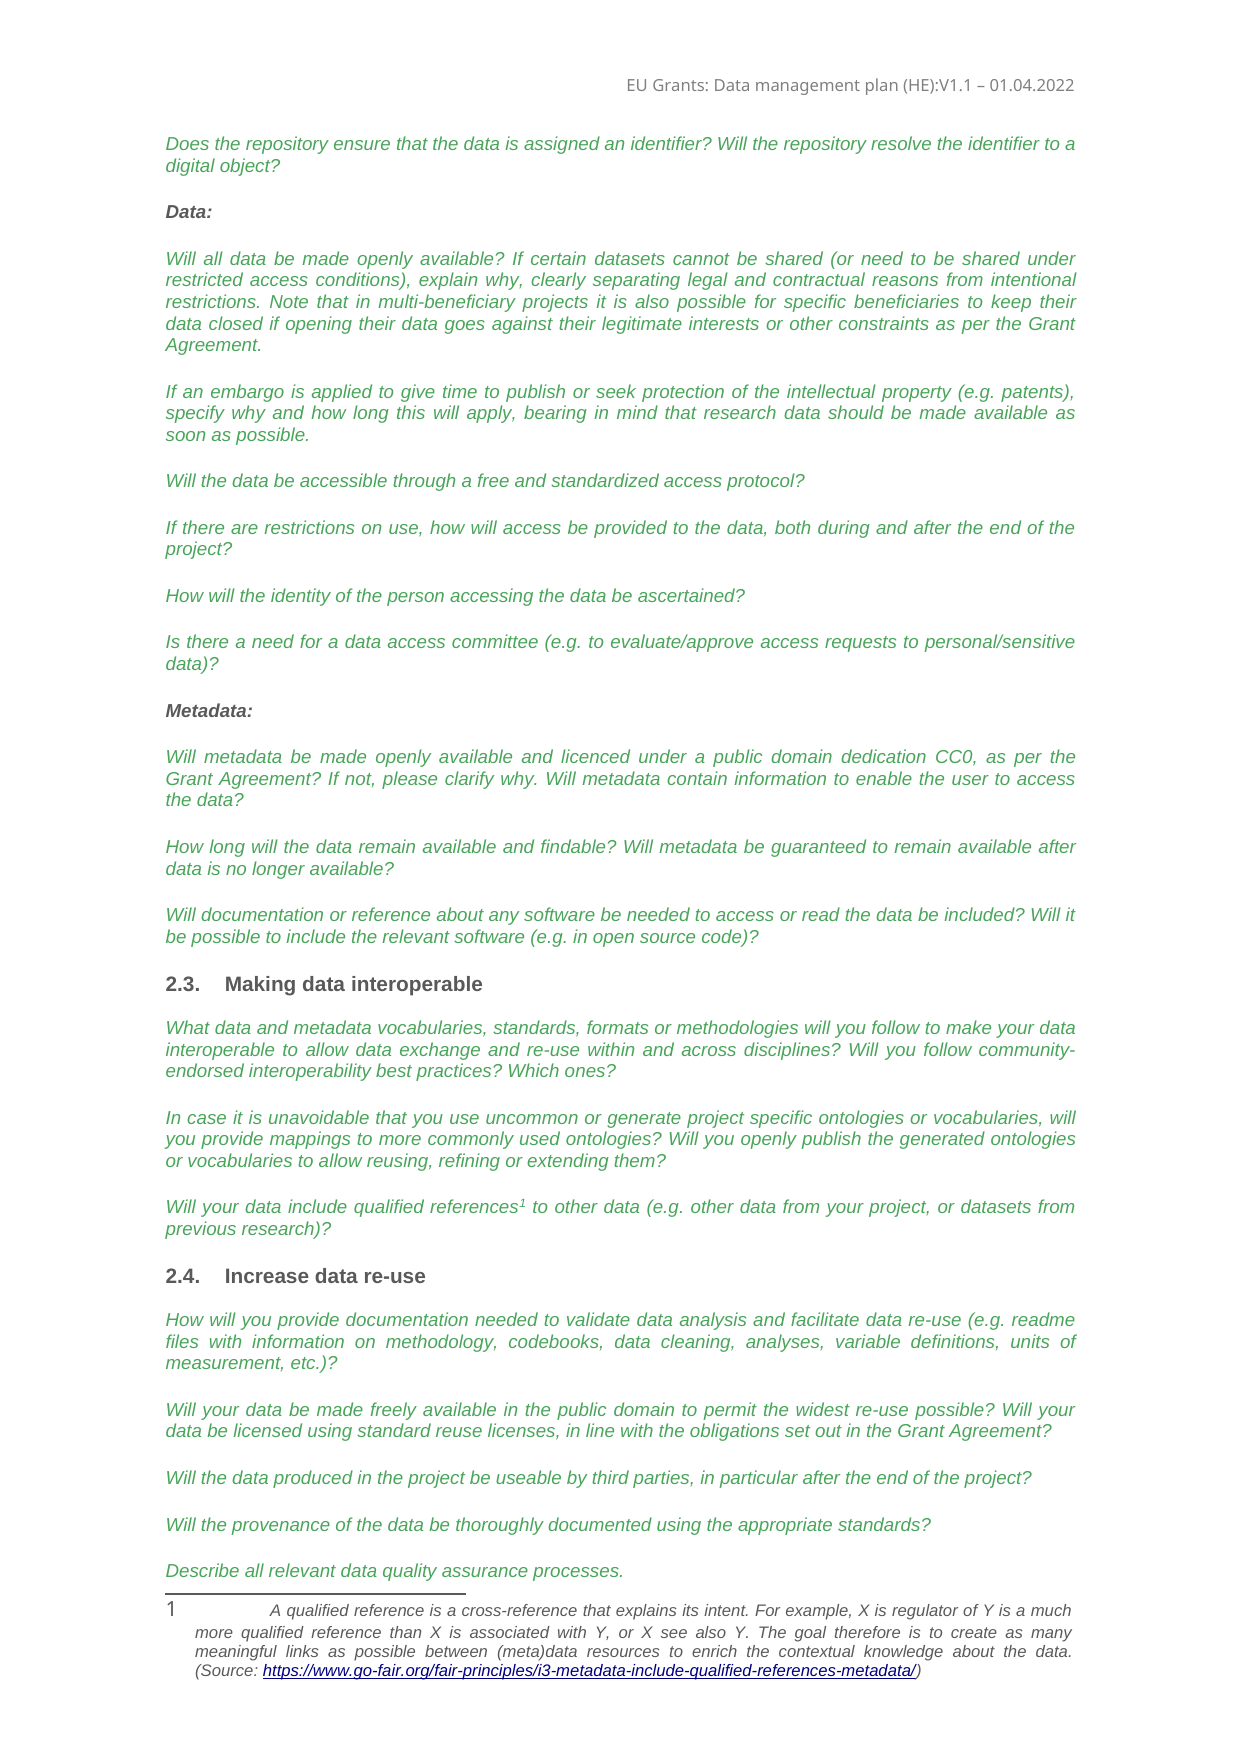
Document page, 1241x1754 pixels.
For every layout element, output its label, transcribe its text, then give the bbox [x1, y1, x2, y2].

text Will the data be accessible through a free and standardized access protocol? [165, 470, 1078, 492]
text Will your data include qualified references to other data (e.g. other data from your project, or datasets from previous research)? [165, 1196, 1078, 1239]
subtitle Increase data re-use [165, 1264, 1075, 1288]
text If an embargo is applied to give time to publish or seek protection of the intellectual property (e.g. patents), specify why and how long this will apply, bearing in mind that research data should be made available as soon as possible. [165, 380, 1078, 445]
text Is there a need for a data access committee (e.g. to evaluate/approve access requests to personal/sensitive data)? [165, 631, 1078, 674]
text How long will the data remain available and findable? Will metadata be guaranteed to remain available after data is no longer available? [165, 836, 1078, 879]
subtitle Making data interoperable [165, 972, 1075, 996]
text If there are restrictions on use, how will access be provided to the data, both during and after the end of the project? [165, 517, 1078, 560]
text Does the repository ensure that the data is assigned an identifier? Will the repository resolve the identifier to a digital object? [165, 133, 1078, 176]
text Metadata: [165, 699, 1078, 721]
text Will your data be made freely available in the public domain to permit the widest re-use possible? Will your data be licensed using standard reuse licenses, in line with the obligations set out in the Grant Agreement? [165, 1399, 1078, 1442]
text How will the identity of the person accessing the data be ascertained? [165, 585, 1078, 606]
text Will the data produced in the project be useable by third parties, in particular after the end of the project? [165, 1467, 1078, 1488]
text How will you provide documentation needed to validate data analysis and facilitate data re-use (e.g. readme files with information on methodology, codebooks, data cleaning, analyses, variable definitions, units of measurement, etc.)? [165, 1309, 1078, 1374]
text Will documentation or reference about any software be needed to access or read the data be included? Will it be possible to include the relevant software (e.g. in open source code)? [165, 904, 1078, 947]
text Describe all relevant data quality assurance processes. [165, 1560, 1078, 1582]
text Will metadata be made openly available and licenced under a public domain dedication CC0, as per the Grant Agreement? If not, please clarify why. Will metadata contain information to enable the user to access the data? [165, 746, 1078, 811]
text In case it is unavoidable that you use uncommon or generate project specific ontologies or vocabularies, will you provide mappings to more commonly used ontologies? Will you openly publish the generated ontologies or vocabularies to allow reusing, refining or extending them? [165, 1106, 1078, 1171]
text What data and metadata vocabularies, standards, formats or methodologies will you follow to make your data interoperable to allow data exchange and re-use within and across disciplines? Will you follow community-endorsed interoperability best practices? Which ones? [165, 1017, 1078, 1081]
text A qualified reference is a cross-reference that explains its intent. For example, X is regulator of Y is a much more qualified reference than X is associated with Y, or X see also Y. The goal therefore is to create as many meaningful links as possible between (meta)data resources to enrich the contextual knowledge about the data. (Source: https://www.go-fair.org/fair-principles/i3-metadata-include-qualified-references-metadata/) [165, 1594, 1075, 1680]
text Data: [165, 201, 1078, 223]
text Will the provenance of the data be thoroughly documented using the appropriate standards? [165, 1513, 1078, 1535]
text Will all data be made openly available? If certain datasets cannot be shared (or need to be shared under restricted access conditions), explain why, clearly separating legal and contractual reasons from intentional restrictions. Note that in multi-beneficiary projects it is also possible for specific beneficiaries to keep their data closed if opening their data goes against their legitimate interests or other constraints as per the Grant Agreement. [165, 248, 1078, 355]
